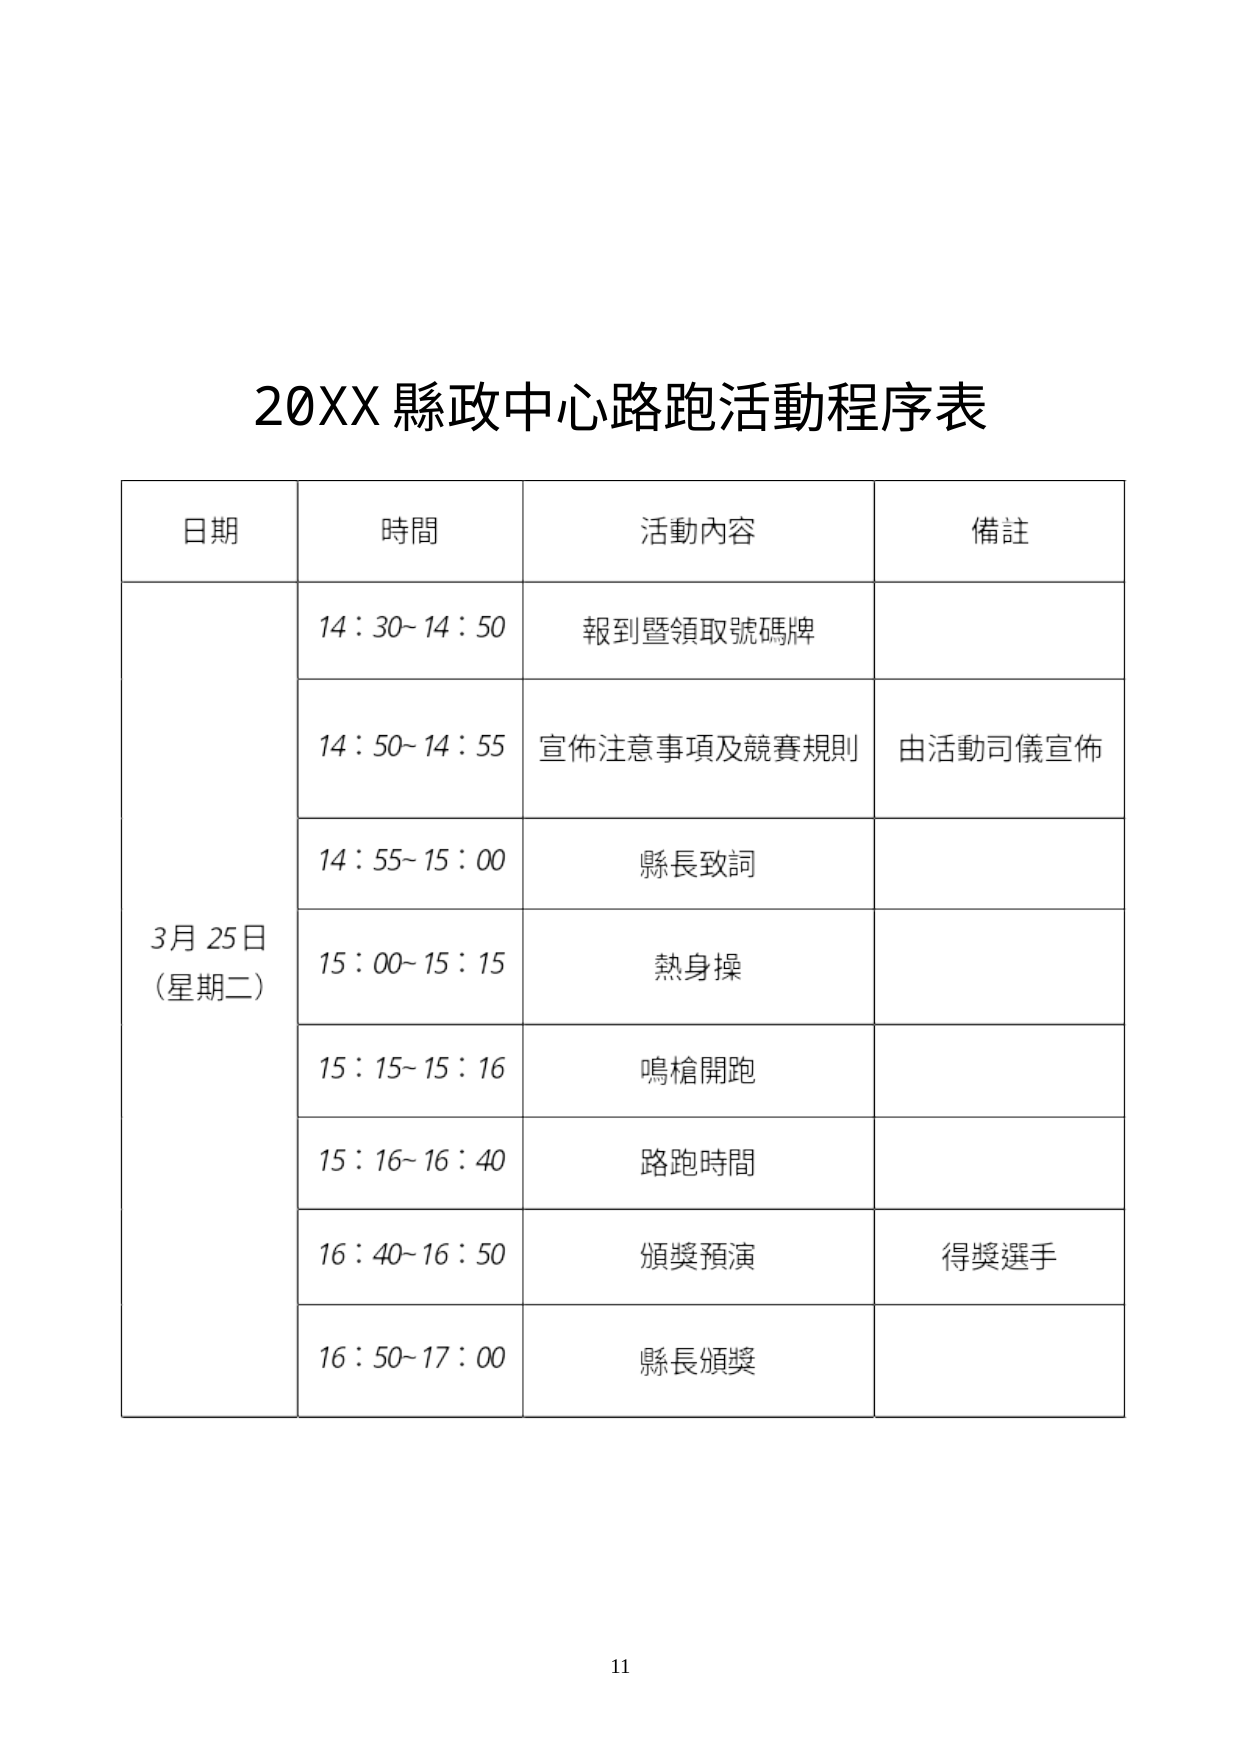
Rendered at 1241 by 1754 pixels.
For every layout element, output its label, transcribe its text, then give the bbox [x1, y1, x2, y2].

text 20XX縣政中心路跑活動程序表 [148, 331, 1092, 456]
